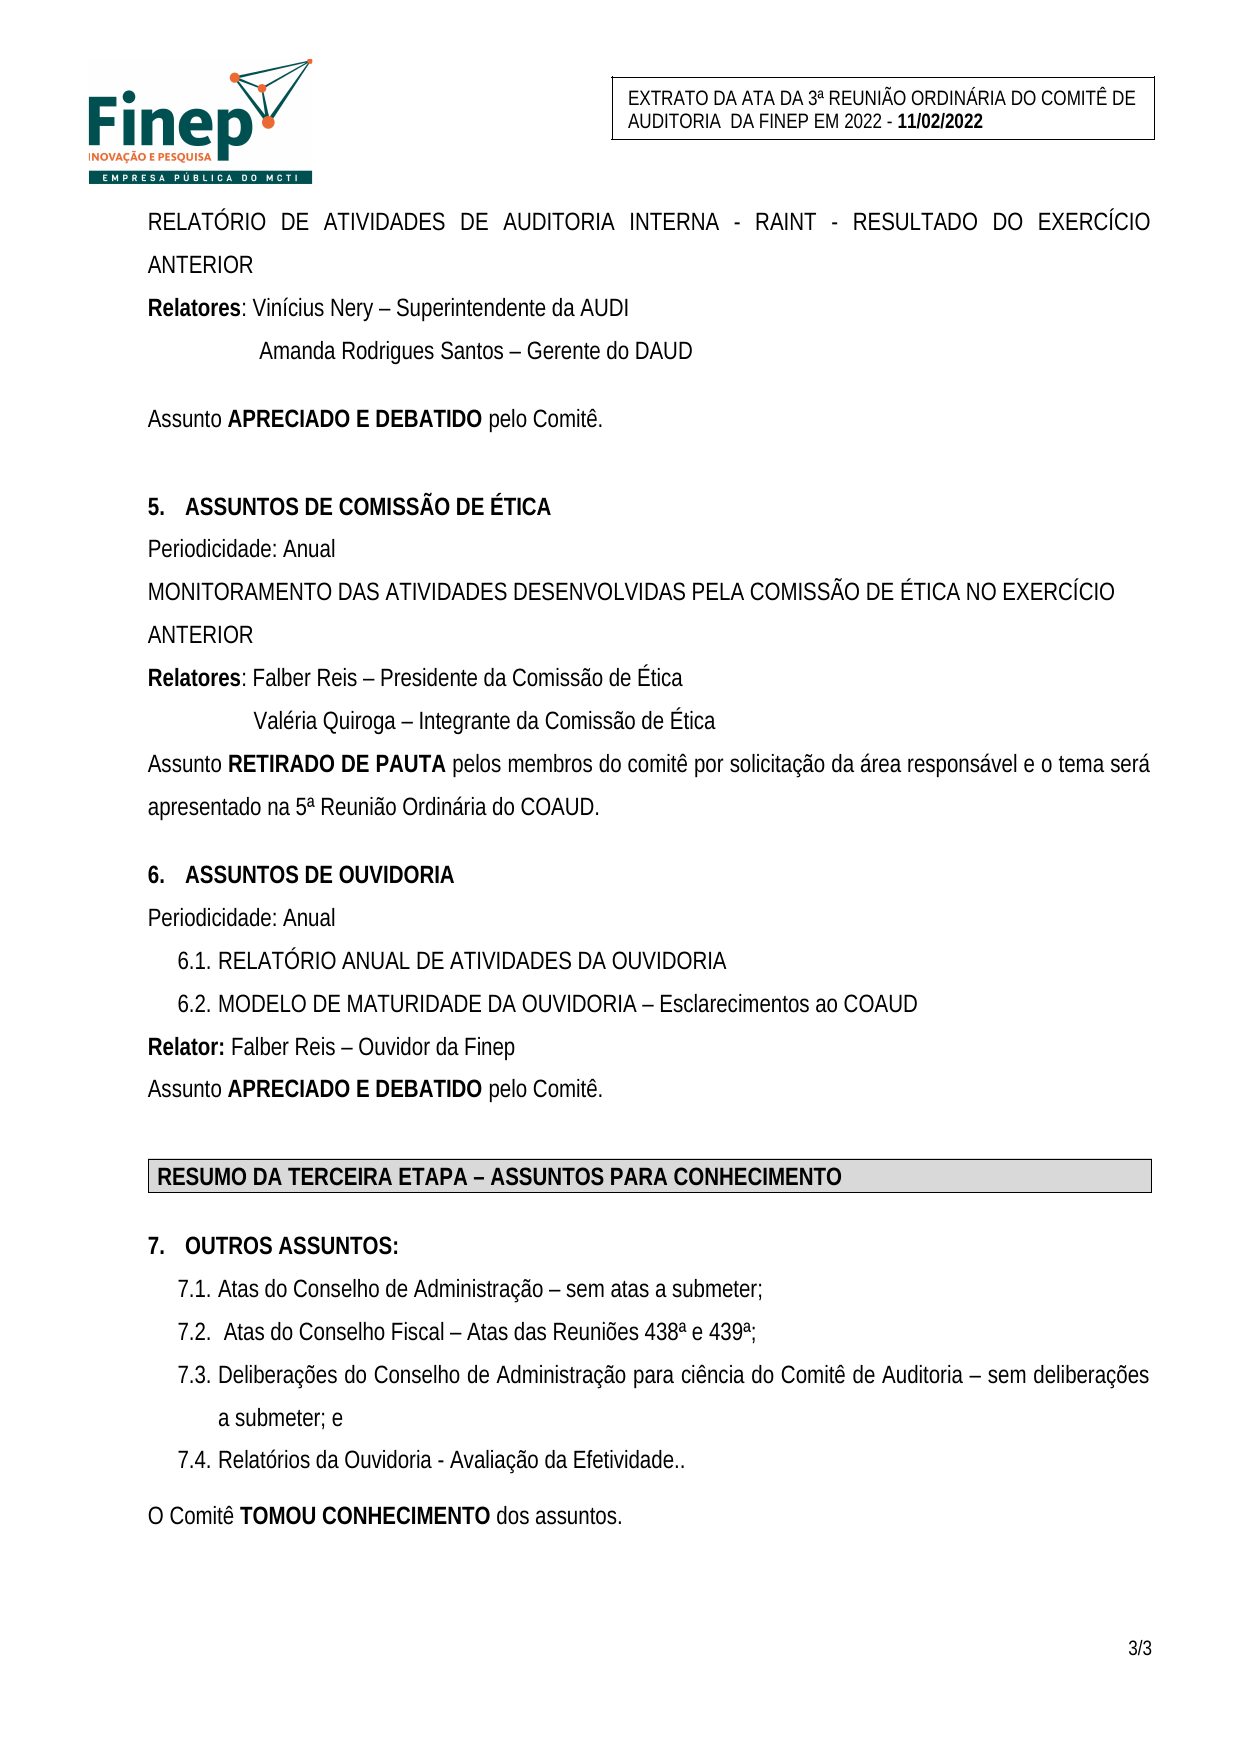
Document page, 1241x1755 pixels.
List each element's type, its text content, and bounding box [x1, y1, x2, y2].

text Relatores: Falber Reis – Presidente da Comissão de Ética [148, 663, 1152, 692]
list ASSUNTOS DE COMISSÃO DE ÉTICA [148, 491, 1152, 520]
text Relatores: Vinícius Nery – Superintendente da AUDI [148, 293, 1152, 322]
text RELATÓRIO DE ATIVIDADES DE AUDITORIA INTERNA - RAINT - RESULTADO DO EXERCÍCIO ANTERIOR [148, 207, 1152, 279]
list OUTROS ASSUNTOS: [148, 1231, 1152, 1259]
text Relator: Falber Reis – Ouvidor da Finep [148, 1031, 1152, 1060]
text O Comitê TOMOU CONHECIMENTO dos assuntos. [148, 1501, 1152, 1529]
text Assunto APRECIADO E DEBATIDO pelo Comitê. [148, 1074, 1152, 1103]
text Amanda Rodrigues Santos – Gerente do DAUD [218, 336, 1152, 364]
list Relatórios da Ouvidoria - Avaliação da Efetividade.. [177, 1445, 1152, 1474]
list Atas do Conselho Fiscal – Atas das Reuniões 438ª e 439ª; [177, 1317, 1152, 1345]
list MODELO DE MATURIDADE DA OUVIDORIA – Esclarecimentos ao COAUD [177, 988, 1152, 1017]
text RESUMO DA TERCEIRA ETAPA – ASSUNTOS PARA CONHECIMENTO [149, 1160, 1151, 1192]
text MONITORAMENTO DAS ATIVIDADES DESENVOLVIDAS PELA COMISSÃO DE ÉTICA NO EXERCÍCIO [148, 577, 1152, 606]
text Assunto APRECIADO E DEBATIDO pelo Comitê. [148, 404, 1152, 432]
list Atas do Conselho de Administração – sem atas a submeter; [177, 1274, 1152, 1302]
list Deliberações do Conselho de Administração para ciência do Comitê de Auditoria – sem deliberações a submeter; e [177, 1359, 1152, 1431]
list RELATÓRIO ANUAL DE ATIVIDADES DA OUVIDORIA [177, 946, 1152, 974]
list ASSUNTOS DE OUVIDORIA [148, 860, 1152, 888]
text Periodicidade: Anual [148, 903, 1152, 931]
text Valéria Quiroga – Integrante da Comissão de Ética [148, 706, 1152, 735]
text ANTERIOR [148, 620, 1152, 649]
text Periodicidade: Anual [148, 534, 1152, 563]
text Assunto RETIRADO DE PAUTA pelos membros do comitê por solicitação da área responsável e o tema será apresentado na 5ª Reunião Ordinária do COAUD. [148, 749, 1152, 821]
